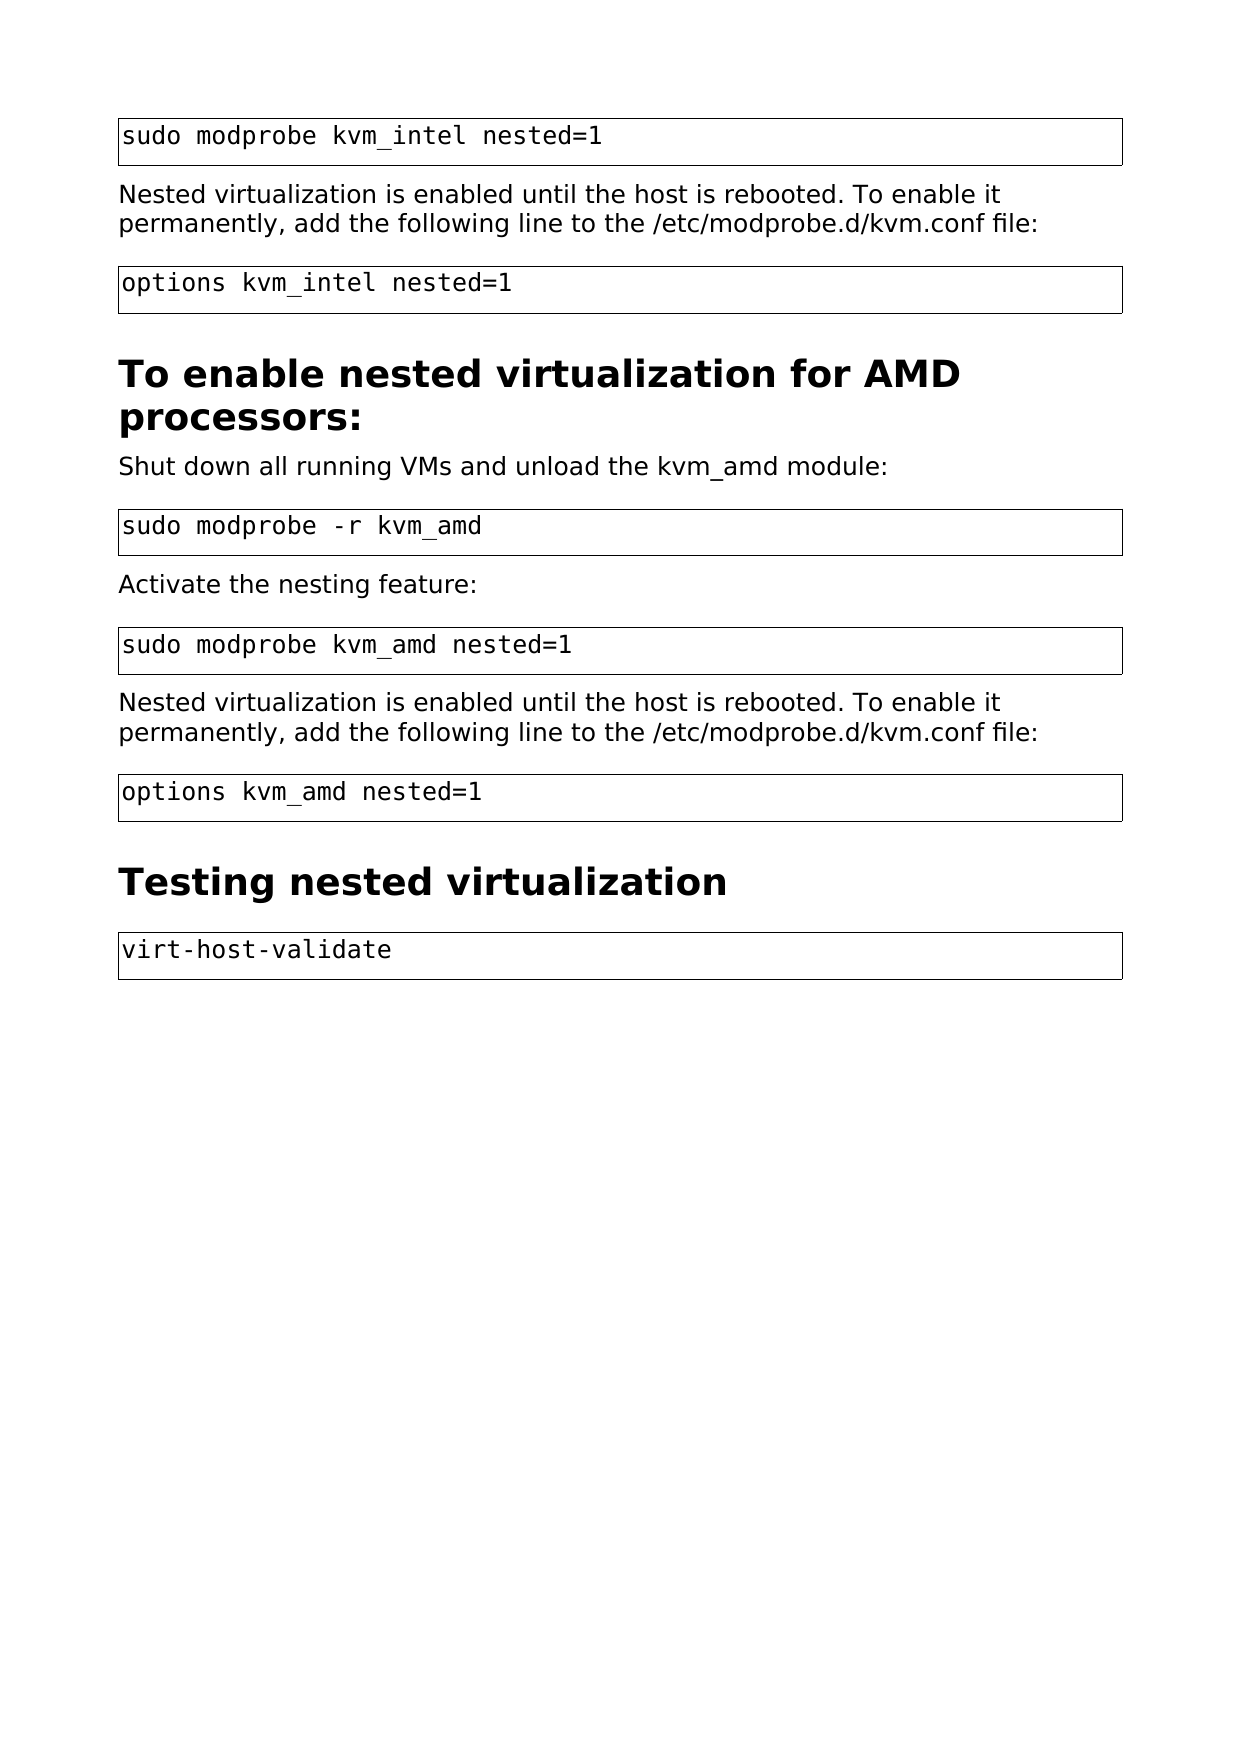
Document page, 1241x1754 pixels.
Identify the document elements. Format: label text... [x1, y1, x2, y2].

text Nested virtualization is enabled until the host is rebooted. To enable it permanently, add the following line to the /etc/modprobe.d/kvm.conf file: [118, 688, 1122, 747]
subtitle To enable nested virtualization for AMD processors: [118, 352, 1122, 439]
text Shut down all running VMs and unload the kvm_amd module: [118, 452, 1122, 481]
table_header options kvm_amd nested=1 [119, 775, 1122, 821]
table_header sudo modprobe -r kvm_amd [119, 510, 1122, 555]
table_header sudo modprobe kvm_amd nested=1 [119, 628, 1122, 674]
subtitle Testing nested virtualization [118, 861, 1122, 904]
table_header sudo modprobe kvm_intel nested=1 [119, 119, 1122, 165]
text Activate the nesting feature: [118, 570, 1122, 599]
table_header virt-host-validate [119, 933, 1122, 979]
text Nested virtualization is enabled until the host is rebooted. To enable it permanently, add the following line to the /etc/modprobe.d/kvm.conf file: [118, 180, 1122, 238]
table_header options kvm_intel nested=1 [119, 267, 1122, 312]
